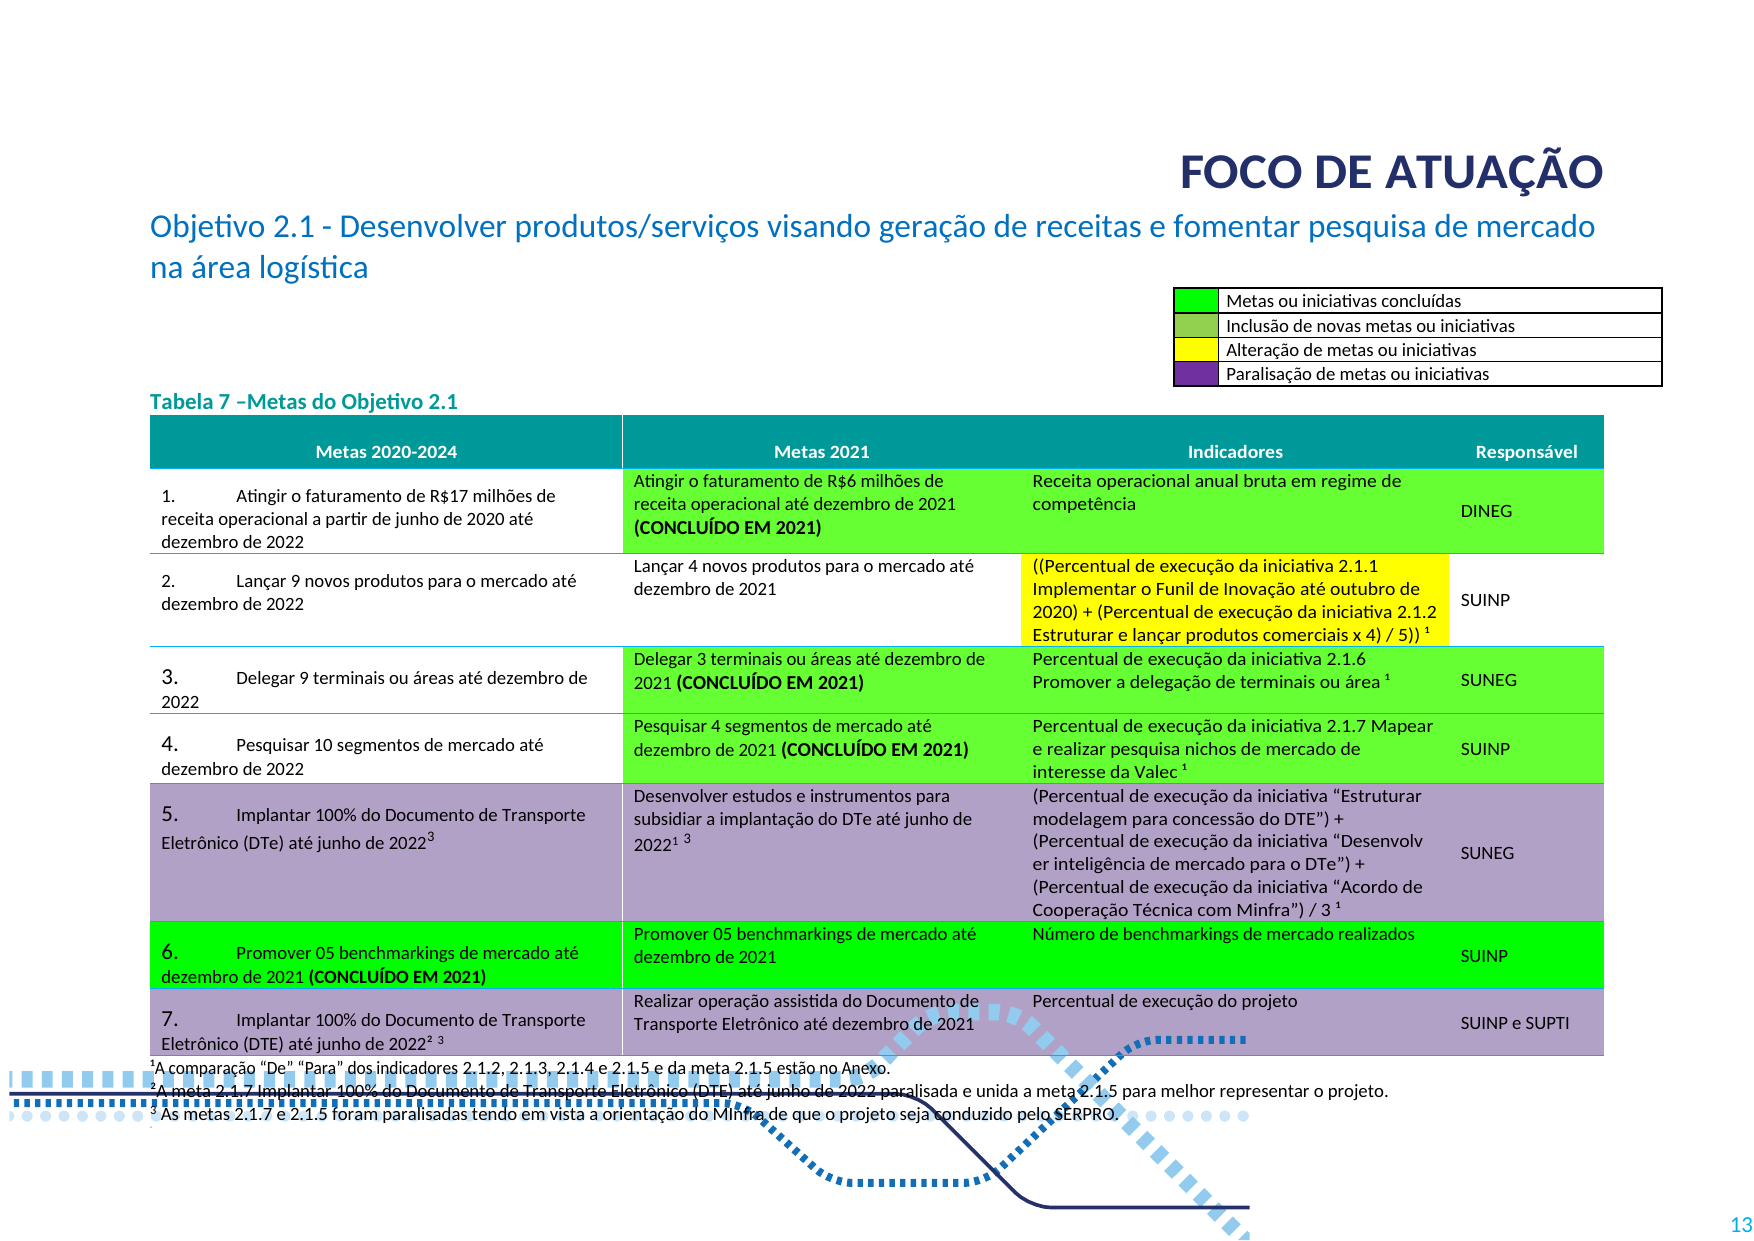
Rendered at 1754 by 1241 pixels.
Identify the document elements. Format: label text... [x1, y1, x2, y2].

text ²A meta 2.1.7 Implantar 100% do Documento de Transporte Eletrônico (DTE) até junho de 2022 paralisada e unida a meta 2.1.5 para melhor representar o projeto. [862, 1079, 1604, 1102]
table_cell SUNEG [1449, 647, 1604, 713]
table_cell Percentual de execução da iniciativa 2.1.6 Promover a delegação de terminais ou área ¹ [1021, 647, 1449, 713]
table_cell DINEG [1449, 469, 1604, 553]
text Tabela 7 –Metas do Objetivo 2.1 [150, 387, 1604, 415]
table_cell SUINP [1449, 922, 1604, 988]
text 3 As metas 2.1.7 e 2.1.5 foram paralisadas tendo em vista a orientação do MInfra de que o projeto seja conduzido pelo SERPRO. [740, 1102, 944, 1125]
table_cell Percentual de execução do projeto [1021, 989, 1449, 1055]
table_cell [1175, 314, 1218, 337]
table_header Metas ou iniciativas concluídas [1219, 289, 1661, 312]
table_cell Número de benchmarkings de mercado realizados [1021, 922, 1449, 988]
table_cell Atingir o faturamento de R$6 milhões de receita operacional até dezembro de 2021 (CONCLUÍDO EM 2021) [623, 469, 1021, 553]
table_cell Realizar operação assistida do Documento de Transporte Eletrônico até dezembro de 2021 [623, 989, 1021, 1055]
table_cell SUINP [1449, 714, 1604, 783]
table_cell Implantar 100% do Documento de Transporte Eletrônico (DTe) até junho de 20223 [150, 784, 622, 921]
table_cell SUINP [1449, 554, 1604, 646]
table_cell Desenvolver estudos e instrumentos para subsidiar a implantação do DTe até junho de 20221 3 [623, 784, 1021, 921]
table_cell Implantar 100% do Documento de Transporte Eletrônico (DTE) até junho de 2022² 3 [150, 989, 622, 1055]
table_header [1175, 289, 1218, 312]
table_cell Receita operacional anual bruta em regime de competência [1021, 469, 1449, 553]
table_cell Lançar 9 novos produtos para o mercado até dezembro de 2022 [150, 554, 622, 646]
table_cell Pesquisar 4 segmentos de mercado até dezembro de 2021 (CONCLUÍDO EM 2021) [623, 714, 1021, 783]
table_cell Alteração de metas ou iniciativas [1219, 338, 1661, 361]
table_cell Promover 05 benchmarkings de mercado até dezembro de 2021 [623, 922, 1021, 988]
table_cell Paralisação de metas ou iniciativas [1219, 362, 1661, 385]
table_cell Promover 05 benchmarkings de mercado até dezembro de 2021 (CONCLUÍDO EM 2021) [150, 922, 622, 988]
text 3 As metas 2.1.7 e 2.1.5 foram paralisadas tendo em vista a orientação do MInfra de que o projeto seja conduzido pelo SERPRO. [150, 1102, 761, 1125]
table_cell Atingir o faturamento de R$17 milhões de receita operacional a partir de junho de 2020 até dezembro de 2022 [150, 469, 622, 553]
table_cell Inclusão de novas metas ou iniciativas [1219, 314, 1661, 337]
table_cell [1175, 362, 1218, 385]
table_cell SUINP e SUPTI [1449, 989, 1604, 1055]
text ¹A comparação “De” “Para” dos indicadores 2.1.2, 2.1.3, 2.1.4 e 2.1.5 e da meta 2.1.5 estão no Anexo. [150, 1056, 1604, 1079]
table_cell Lançar 4 novos produtos para o mercado até dezembro de 2021 [623, 554, 1021, 646]
table_cell (Percentual de execução da iniciativa “Estruturar modelagem para concessão do DTE”) + (Percentual de execução da iniciativa “Desenvolv er inteligência de mercado para o DTe”) + (Percentual de execução da iniciativa “Acordo de Cooperação Técnica com Minfra”) / 3 ¹ [1021, 784, 1449, 921]
subtitle FOCO DE ATUAÇÃO [150, 124, 1604, 205]
table_cell Delegar 3 terminais ou áreas até dezembro de 2021 (CONCLUÍDO EM 2021) [623, 647, 1021, 713]
table_cell Delegar 9 terminais ou áreas até dezembro de 2022 [150, 647, 622, 713]
table_cell SUNEG [1449, 784, 1604, 921]
table_cell Pesquisar 10 segmentos de mercado até dezembro de 2022 [150, 714, 622, 783]
table_header Metas 2021 [623, 415, 1021, 468]
text 3 As metas 2.1.7 e 2.1.5 foram paralisadas tendo em vista a orientação do MInfra de que o projeto seja conduzido pelo SERPRO. [928, 1102, 1604, 1125]
subtitle Objetivo 2.1 - Desenvolver produtos/serviços visando geração de receitas e fomentar pesquisa de mercado na área logística [150, 205, 1604, 287]
table_header Responsável [1449, 415, 1604, 468]
table_cell Percentual de execução da iniciativa 2.1.7 Mapear e realizar pesquisa nichos de mercado de interesse da Valec ¹ [1021, 714, 1449, 783]
table_cell [1175, 338, 1218, 361]
table_cell ((Percentual de execução da iniciativa 2.1.1 Implementar o Funil de Inovação até outubro de 2020) + (Percentual de execução da iniciativa 2.1.2 Estruturar e lançar produtos comerciais x 4) / 5)) ¹ [1021, 554, 1449, 646]
table_header Indicadores [1021, 415, 1449, 468]
table_header Metas 2020-2024 [150, 415, 622, 468]
